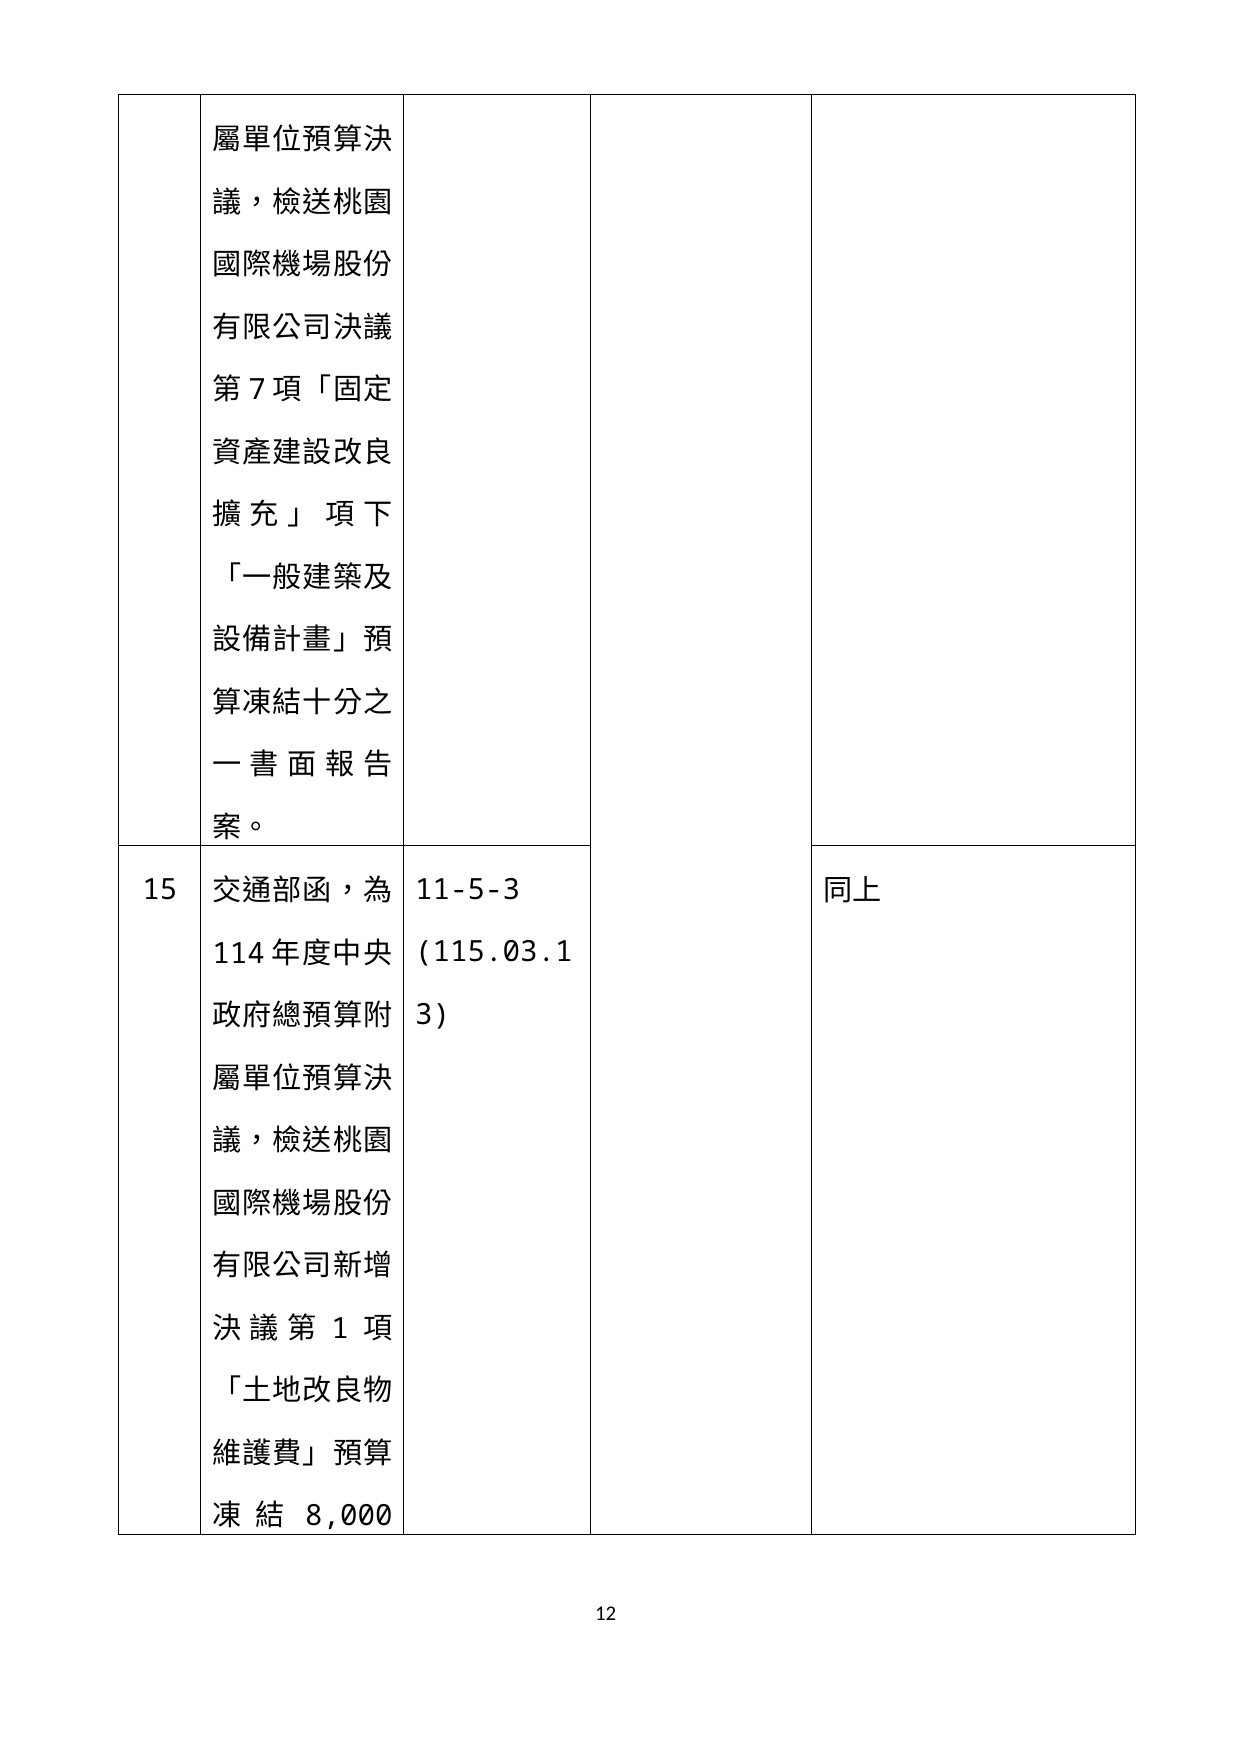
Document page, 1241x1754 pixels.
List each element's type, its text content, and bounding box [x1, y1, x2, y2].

table_cell [404, 95, 590, 845]
table_cell 11-5-3 (115.03.13) [404, 846, 590, 1534]
table_cell 交通部函，為114年度中央政府總預算附屬單位預算決議，檢送桃園國際機場股份有限公司新增決議第1項「土地改良物維護費」預算凍結8,000 [201, 846, 403, 1534]
table_cell [591, 95, 811, 1534]
table_cell 15 [119, 846, 200, 1534]
table_cell [119, 95, 200, 845]
table_cell 同上 [812, 846, 1135, 1534]
table_cell [812, 95, 1135, 845]
table_cell 屬單位預算決議，檢送桃園國際機場股份有限公司決議第7項「固定資產建設改良擴充」項下「一般建築及設備計畫」預算凍結十分之一書面報告案。 [201, 95, 403, 845]
